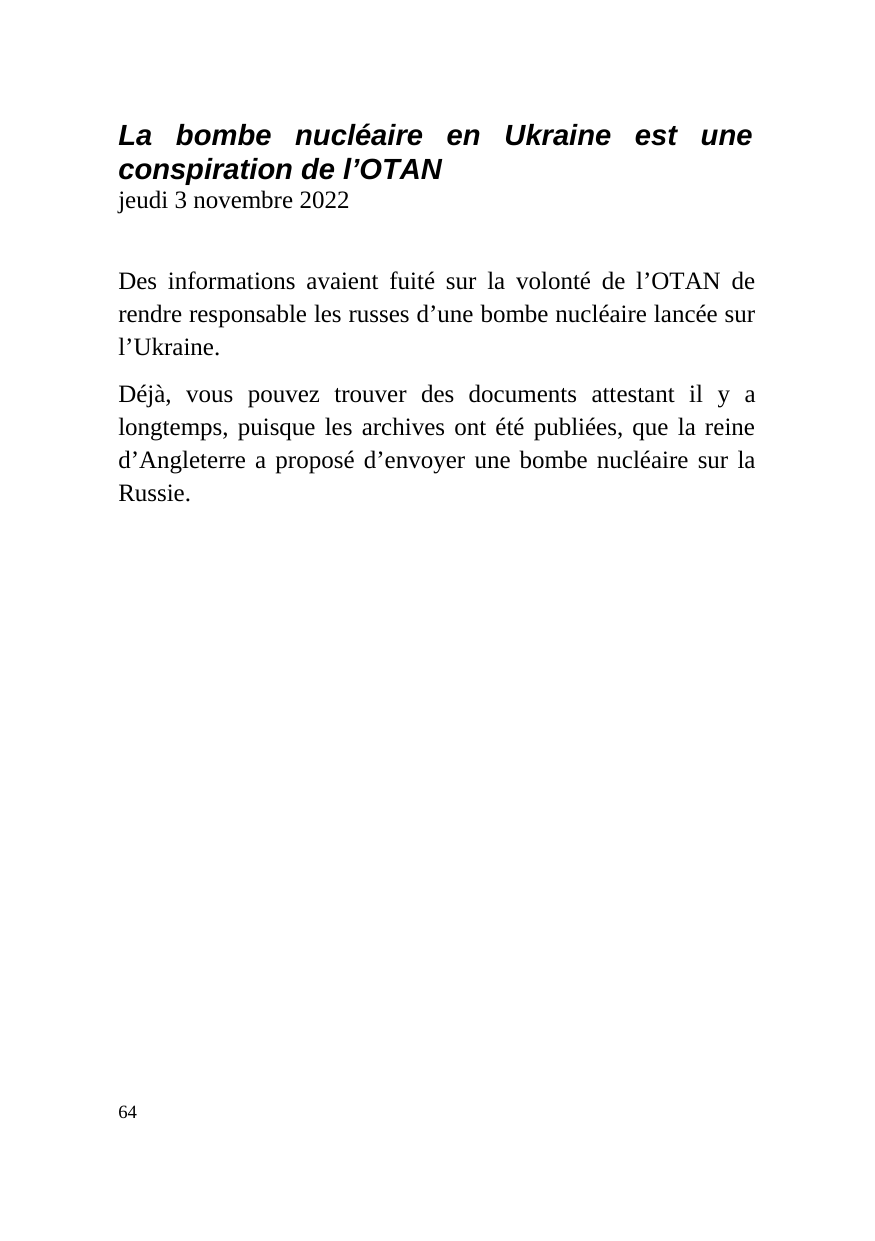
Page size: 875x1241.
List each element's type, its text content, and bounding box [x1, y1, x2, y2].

text Des informations avaient fuité sur la volonté de l’OTAN de rendre responsable les russes d’une bombe nucléaire lancée sur l’Ukraine. [118, 266, 756, 361]
text jeudi 3 novembre 2022 [118, 185, 756, 214]
text Déjà, vous pouvez trouver des documents attestant il y a longtemps, puisque les archives ont été publiées, que la reine d’Angleterre a proposé d’envoyer une bombe nucléaire sur la Russie. [118, 379, 756, 507]
subtitle La bombe nucléaire en Ukraine est une conspiration de l’OTAN [118, 118, 756, 185]
